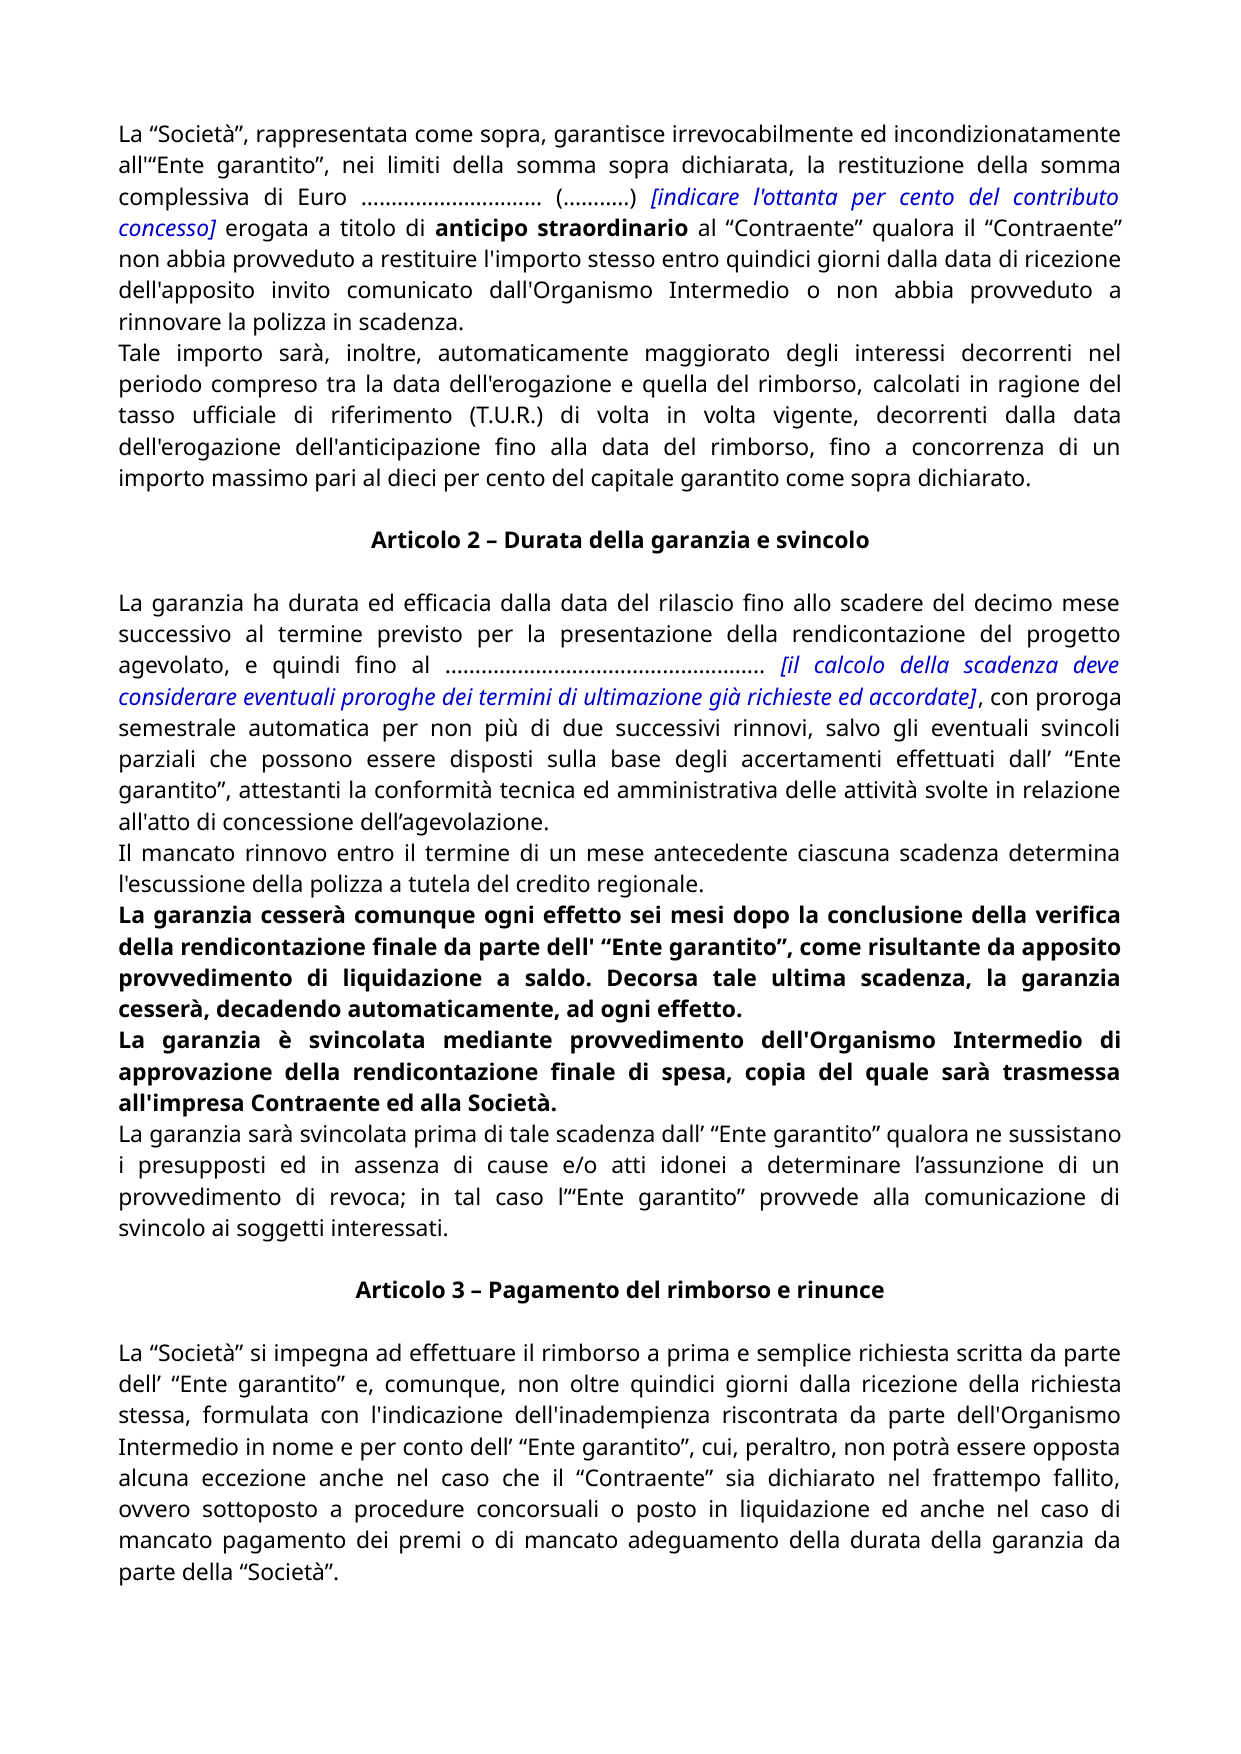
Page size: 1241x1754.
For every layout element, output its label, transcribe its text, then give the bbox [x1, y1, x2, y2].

text La “Società”, rappresentata come sopra, garantisce irrevocabilmente ed incondizionatamente all'“Ente garantito”, nei limiti della somma sopra dichiarata, la restituzione della somma complessiva di Euro ………………………… (………..) [indicare l'ottanta per cento del contributo concesso] erogata a titolo di anticipo straordinario al “Contraente” qualora il “Contraente” non abbia provveduto a restituire l'importo stesso entro quindici giorni dalla data di ricezione dell'apposito invito comunicato dall'Organismo Intermedio o non abbia provveduto a rinnovare la polizza in scadenza. [118, 118, 1122, 337]
text La garanzia sarà svincolata prima di tale scadenza dall’ “Ente garantito” qualora ne sussistano i presupposti ed in assenza di cause e/o atti idonei a determinare l’assunzione di un provvedimento di revoca; in tal caso l’“Ente garantito” provvede alla comunicazione di svincolo ai soggetti interessati. [118, 1118, 1122, 1243]
text Articolo 2 – Durata della garanzia e svincolo [118, 524, 1122, 556]
text La garanzia cesserà comunque ogni effetto sei mesi dopo la conclusione della verifica della rendicontazione finale da parte dell' “Ente garantito”, come risultante da apposito provvedimento di liquidazione a saldo. Decorsa tale ultima scadenza, la garanzia cesserà, decadendo automaticamente, ad ogni effetto. [118, 899, 1122, 1024]
text La garanzia è svincolata mediante provvedimento dell'Organismo Intermedio di approvazione della rendicontazione finale di spesa, copia del quale sarà trasmessa all'impresa Contraente ed alla Società. [118, 1024, 1122, 1118]
text Tale importo sarà, inoltre, automaticamente maggiorato degli interessi decorrenti nel periodo compreso tra la data dell'erogazione e quella del rimborso, calcolati in ragione del tasso ufficiale di riferimento (T.U.R.) di volta in volta vigente, decorrenti dalla data dell'erogazione dell'anticipazione fino alla data del rimborso, fino a concorrenza di un importo massimo pari al dieci per cento del capitale garantito come sopra dichiarato. [118, 337, 1122, 493]
text La “Società” si impegna ad effettuare il rimborso a prima e semplice richiesta scritta da parte dell’ “Ente garantito” e, comunque, non oltre quindici giorni dalla ricezione della richiesta stessa, formulata con l'indicazione dell'inadempienza riscontrata da parte dell'Organismo Intermedio in nome e per conto dell’ “Ente garantito”, cui, peraltro, non potrà essere opposta alcuna eccezione anche nel caso che il “Contraente” sia dichiarato nel frattempo fallito, ovvero sottoposto a procedure concorsuali o posto in liquidazione ed anche nel caso di mancato pagamento dei premi o di mancato adeguamento della durata della garanzia da parte della “Società”. [118, 1337, 1122, 1587]
text Il mancato rinnovo entro il termine di un mese antecedente ciascuna scadenza determina l'escussione della polizza a tutela del credito regionale. [118, 837, 1122, 899]
text Articolo 3 – Pagamento del rimborso e rinunce [118, 1274, 1122, 1306]
text La garanzia ha durata ed efficacia dalla data del rilascio fino allo scadere del decimo mese successivo al termine previsto per la presentazione della rendicontazione del progetto agevolato, e quindi fino al …………………………………………….. [il calcolo della scadenza deve considerare eventuali proroghe dei termini di ultimazione già richieste ed accordate], con proroga semestrale automatica per non più di due successivi rinnovi, salvo gli eventuali svincoli parziali che possono essere disposti sulla base degli accertamenti effettuati dall’ “Ente garantito”, attestanti la conformità tecnica ed amministrativa delle attività svolte in relazione all'atto di concessione dell’agevolazione. [118, 587, 1122, 837]
